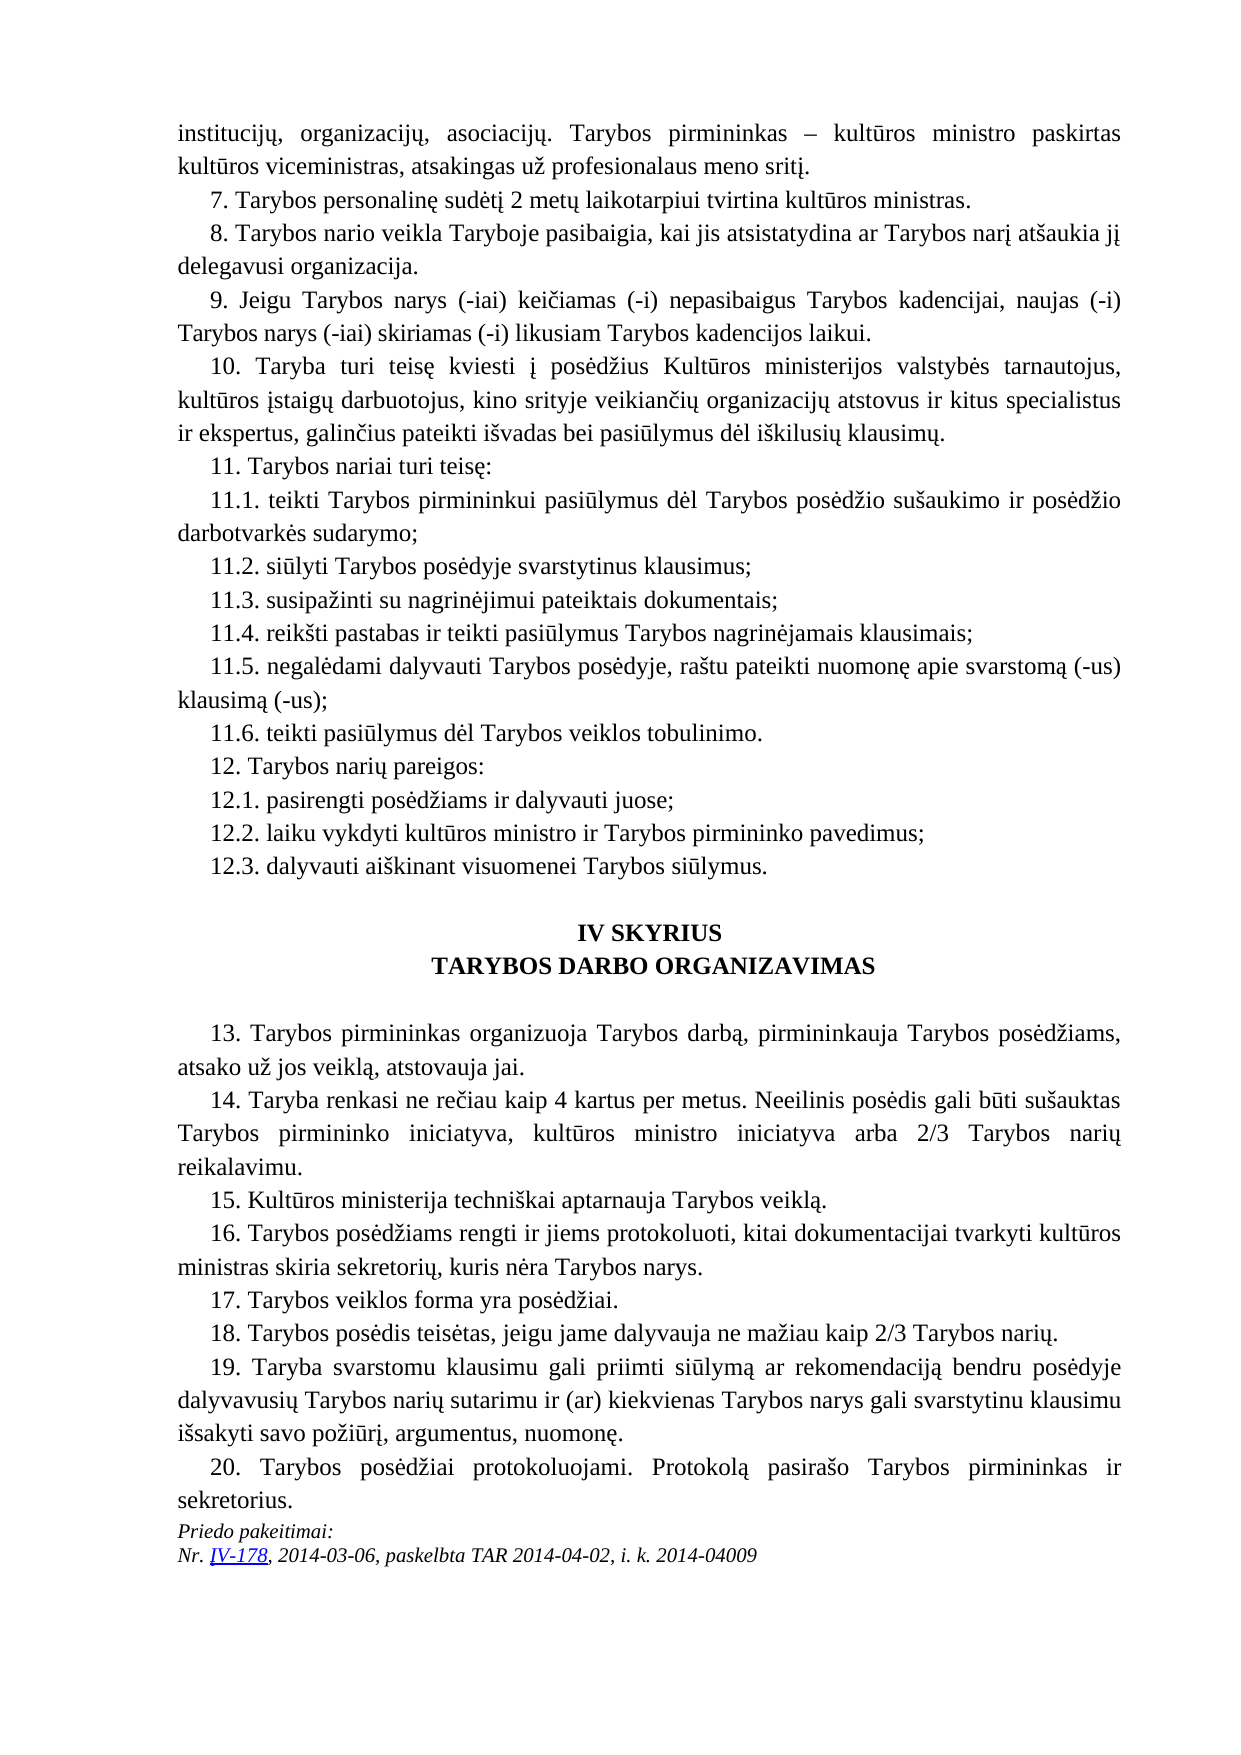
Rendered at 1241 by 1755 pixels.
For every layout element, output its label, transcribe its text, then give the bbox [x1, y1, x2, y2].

text IV skyrius [177, 918, 1122, 947]
text 7. Tarybos personalinę sudėtį 2 metų laikotarpiui tvirtina kultūros ministras. [177, 185, 1122, 213]
text 11.1. teikti Tarybos pirmininkui pasiūlymus dėl Tarybos posėdžio sušaukimo ir posėdžio darbotvarkės sudarymo; [177, 485, 1122, 547]
text 12.2. laiku vykdyti kultūros ministro ir Tarybos pirmininko pavedimus; [177, 818, 1122, 847]
text TARYBOS DARBO ORGANIZAVIMAS [177, 951, 1122, 980]
text 12. Tarybos narių pareigos: [177, 751, 1122, 780]
text Priedo pakeitimai: [177, 1518, 1122, 1543]
text 11.6. teikti pasiūlymus dėl Tarybos veiklos tobulinimo. [177, 718, 1122, 747]
text 15. Kultūros ministerija techniškai aptarnauja Tarybos veiklą. [177, 1185, 1122, 1214]
text 11. Tarybos nariai turi teisę: [177, 451, 1122, 480]
text 13. Tarybos pirmininkas organizuoja Tarybos darbą, pirmininkauja Tarybos posėdžiams, atsako už jos veiklą, atstovauja jai. [177, 1018, 1122, 1080]
text 16. Tarybos posėdžiams rengti ir jiems protokoluoti, kitai dokumentacijai tvarkyti kultūros ministras skiria sekretorių, kuris nėra Tarybos narys. [177, 1218, 1122, 1281]
text institucijų, organizacijų, asociacijų. Tarybos pirmininkas – kultūros ministro paskirtas kultūros viceministras, atsakingas už profesionalaus meno sritį. [177, 118, 1122, 180]
text 20. Tarybos posėdžiai protokoluojami. Protokolą pasirašo Tarybos pirmininkas ir sekretorius. [177, 1452, 1122, 1514]
text 11.2. siūlyti Tarybos posėdyje svarstytinus klausimus; [177, 551, 1122, 580]
text 10. Taryba turi teisę kviesti į posėdžius Kultūros ministerijos valstybės tarnautojus, kultūros įstaigų darbuotojus, kino srityje veikiančių organizacijų atstovus ir kitus specialistus ir ekspertus, galinčius pateikti išvadas bei pasiūlymus dėl iškilusių klausimų. [177, 351, 1122, 447]
text 11.5. negalėdami dalyvauti Tarybos posėdyje, raštu pateikti nuomonę apie svarstomą (-us) klausimą (-us); [177, 651, 1122, 713]
text Nr. ĮV-178, 2014-03-06, paskelbta TAR 2014-04-02, i. k. 2014-04009 [177, 1543, 1122, 1567]
text 11.3. susipažinti su nagrinėjimui pateiktais dokumentais; [177, 585, 1122, 613]
text 17. Tarybos veiklos forma yra posėdžiai. [177, 1285, 1122, 1314]
text 18. Tarybos posėdis teisėtas, jeigu jame dalyvauja ne mažiau kaip 2/3 Tarybos narių. [177, 1318, 1122, 1347]
text 12.1. pasirengti posėdžiams ir dalyvauti juose; [177, 785, 1122, 813]
text 14. Taryba renkasi ne rečiau kaip 4 kartus per metus. Neeilinis posėdis gali būti sušauktas Tarybos pirmininko iniciatyva, kultūros ministro iniciatyva arba 2/3 Tarybos narių reikalavimu. [177, 1085, 1122, 1181]
text 19. Taryba svarstomu klausimu gali priimti siūlymą ar rekomendaciją bendru posėdyje dalyvavusių Tarybos narių sutarimu ir (ar) kiekvienas Tarybos narys gali svarstytinu klausimu išsakyti savo požiūrį, argumentus, nuomonę. [177, 1352, 1122, 1447]
text 8. Tarybos nario veikla Taryboje pasibaigia, kai jis atsistatydina ar Tarybos narį atšaukia jį delegavusi organizacija. [177, 218, 1122, 280]
text 11.4. reikšti pastabas ir teikti pasiūlymus Tarybos nagrinėjamais klausimais; [177, 618, 1122, 647]
text 9. Jeigu Tarybos narys (-iai) keičiamas (-i) nepasibaigus Tarybos kadencijai, naujas (-i) Tarybos narys (-iai) skiriamas (-i) likusiam Tarybos kadencijos laikui. [177, 285, 1122, 347]
text 12.3. dalyvauti aiškinant visuomenei Tarybos siūlymus. [177, 851, 1122, 880]
